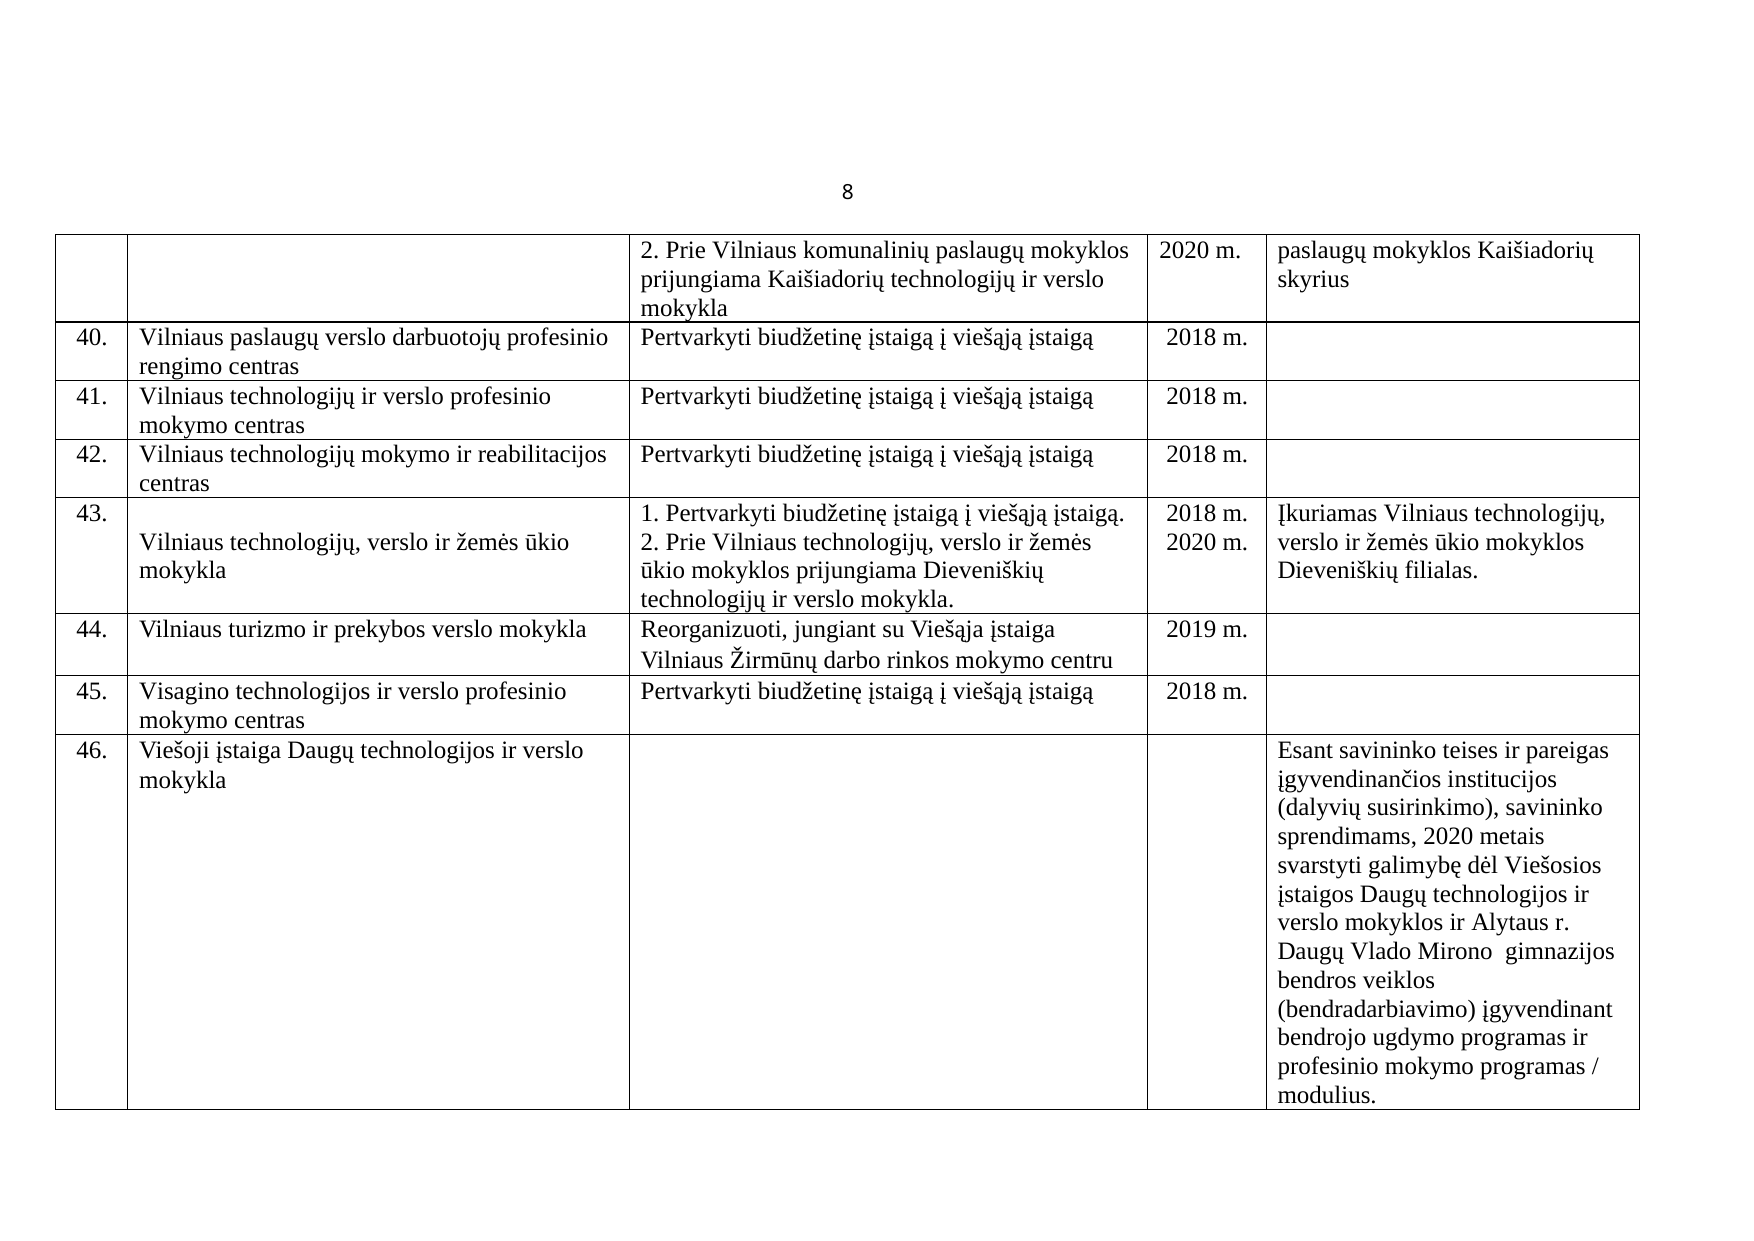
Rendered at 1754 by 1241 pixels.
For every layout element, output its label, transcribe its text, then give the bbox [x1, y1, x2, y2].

table_cell 40. [56, 323, 127, 380]
table_cell 2018 m. [1148, 323, 1266, 380]
table_cell 42. [56, 440, 127, 497]
table_cell Pertvarkyti biudžetinę įstaigą į viešąją įstaigą [630, 676, 1147, 734]
table_cell 46. [56, 735, 127, 1109]
table_cell Reorganizuoti, jungiant su Viešąja įstaiga Vilniaus Žirmūnų darbo rinkos mokymo centru [630, 614, 1147, 675]
table_cell [1267, 676, 1639, 734]
table_cell 43. [56, 498, 127, 613]
table_cell [1267, 381, 1639, 438]
table_cell 2020 m. [1148, 235, 1266, 321]
table_cell [630, 735, 1147, 1109]
table_cell Vilniaus technologijų, verslo ir žemės ūkio mokykla [128, 498, 629, 613]
table_cell [1267, 440, 1639, 497]
table_cell Pertvarkyti biudžetinę įstaigą į viešąją įstaigą [630, 381, 1147, 438]
table_cell [128, 235, 629, 321]
table_cell Vilniaus turizmo ir prekybos verslo mokykla [128, 614, 629, 675]
table_cell Įkuriamas Vilniaus technologijų, verslo ir žemės ūkio mokyklos Dieveniškių filialas. [1267, 498, 1639, 613]
table_cell 2019 m. [1148, 614, 1266, 675]
table_cell 41. [56, 381, 127, 438]
table_cell 45. [56, 676, 127, 734]
table_cell [1148, 735, 1266, 1109]
table_cell 44. [56, 614, 127, 675]
table_cell [1267, 614, 1639, 675]
table_cell Pertvarkyti biudžetinę įstaigą į viešąją įstaigą [630, 440, 1147, 497]
table_cell [1267, 323, 1639, 380]
table_cell Vilniaus technologijų ir verslo profesinio mokymo centras [128, 381, 629, 438]
table_cell Vilniaus technologijų mokymo ir reabilitacijos centras [128, 440, 629, 497]
table_cell Visagino technologijos ir verslo profesinio mokymo centras [128, 676, 629, 734]
table_cell Vilniaus paslaugų verslo darbuotojų profesinio rengimo centras [128, 323, 629, 380]
table_cell [56, 235, 127, 321]
table_cell 2018 m. 2020 m. [1148, 498, 1266, 613]
table_cell Esant savininko teises ir pareigas įgyvendinančios institucijos (dalyvių susirinkimo), savininko sprendimams, 2020 metais svarstyti galimybę dėl Viešosios įstaigos Daugų technologijos ir verslo mokyklos ir Alytaus r. Daugų Vlado Mirono gimnazijos bendros veiklos (bendradarbiavimo) įgyvendinant bendrojo ugdymo programas ir profesinio mokymo programas / modulius. [1267, 735, 1639, 1109]
table_cell 1. Pertvarkyti biudžetinę įstaigą į viešąją įstaigą. 2. Prie Vilniaus technologijų, verslo ir žemės ūkio mokyklos prijungiama Dieveniškių technologijų ir verslo mokykla. [630, 498, 1147, 613]
table_cell Pertvarkyti biudžetinę įstaigą į viešąją įstaigą [630, 323, 1147, 380]
table_cell Viešoji įstaiga Daugų technologijos ir verslo mokykla [128, 735, 629, 1109]
table_cell 2. Prie Vilniaus komunalinių paslaugų mokyklos prijungiama Kaišiadorių technologijų ir verslo mokykla [630, 235, 1147, 321]
table_cell paslaugų mokyklos Kaišiadorių skyrius [1267, 235, 1639, 321]
table_cell 2018 m. [1148, 381, 1266, 438]
table_cell 2018 m. [1148, 676, 1266, 734]
table_cell 2018 m. [1148, 440, 1266, 497]
